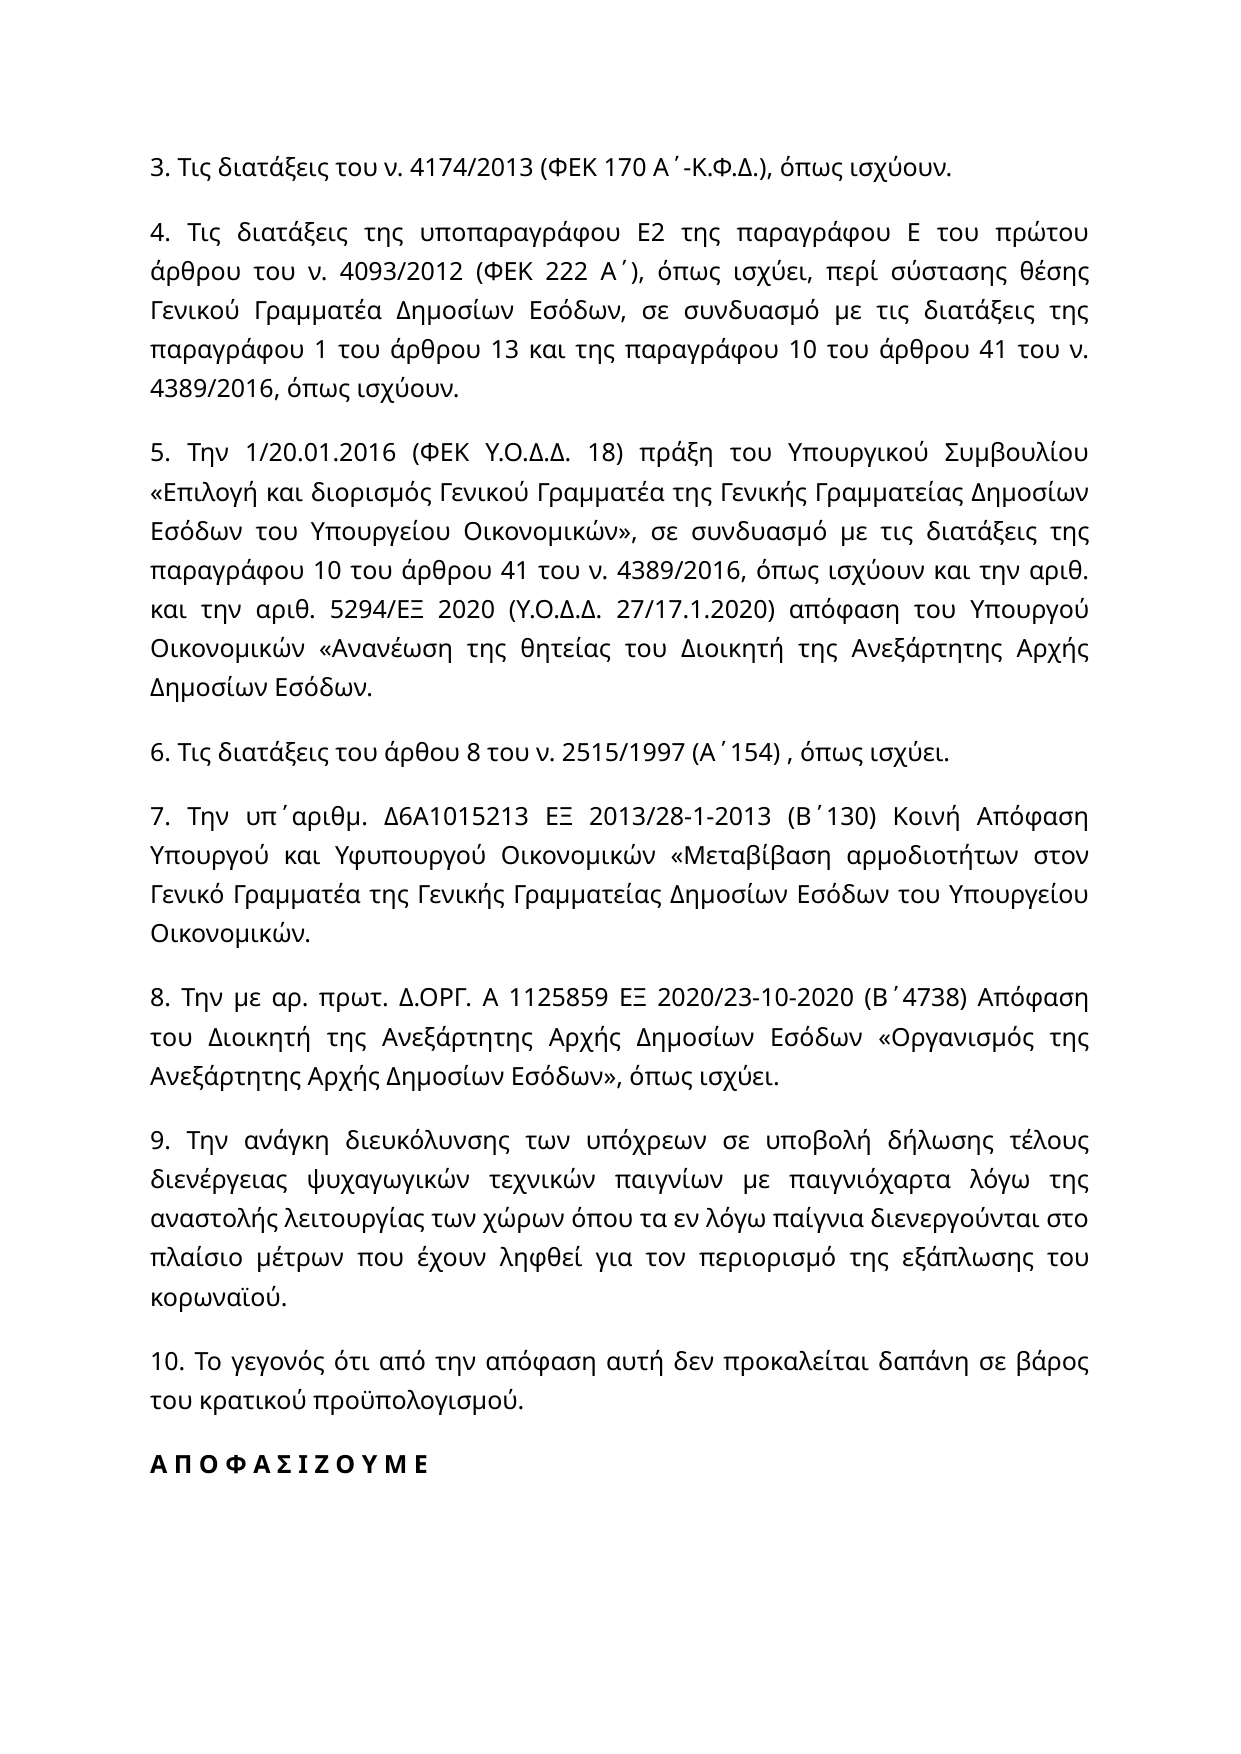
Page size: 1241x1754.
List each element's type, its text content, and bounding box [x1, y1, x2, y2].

text 4. Τις διατάξεις της υποπαραγράφου Ε2 της παραγράφου Ε του πρώτου άρθρου του ν. 4093/2012 (ΦΕΚ 222 Α΄), όπως ισχύει, περί σύστασης θέσης Γενικού Γραμματέα Δημοσίων Εσόδων, σε συνδυασμό με τις διατάξεις της παραγράφου 1 του άρθρου 13 και της παραγράφου 10 του άρθρου 41 του ν. 4389/2016, όπως ισχύουν. [150, 214, 1090, 405]
text Α Π Ο Φ Α Σ Ι Ζ Ο Υ Μ Ε [150, 1447, 1090, 1481]
text 3. Τις διατάξεις του ν. 4174/2013 (ΦΕΚ 170 Α΄-Κ.Φ.Δ.), όπως ισχύουν. [150, 150, 1090, 184]
text 5. Την 1/20.01.2016 (ΦΕΚ Υ.Ο.Δ.Δ. 18) πράξη του Υπουργικού Συμβουλίου «Επιλογή και διορισμός Γενικού Γραμματέα της Γενικής Γραμματείας Δημοσίων Εσόδων του Υπουργείου Οικονομικών», σε συνδυασμό με τις διατάξεις της παραγράφου 10 του άρθρου 41 του ν. 4389/2016, όπως ισχύουν και την αριθ. και την αριθ. 5294/ΕΞ 2020 (Υ.Ο.Δ.Δ. 27/17.1.2020) απόφαση του Υπουργού Οικονομικών «Ανανέωση της θητείας του Διοικητή της Ανεξάρτητης Αρχής Δημοσίων Εσόδων. [150, 435, 1090, 704]
text 9. Την ανάγκη διευκόλυνσης των υπόχρεων σε υποβολή δήλωσης τέλους διενέργειας ψυχαγωγικών τεχνικών παιγνίων με παιγνιόχαρτα λόγω της αναστολής λειτουργίας των χώρων όπου τα εν λόγω παίγνια διενεργούνται στο πλαίσιο μέτρων που έχουν ληφθεί για τον περιορισμό της εξάπλωσης του κορωναϊού. [150, 1122, 1090, 1313]
text 7. Την υπ΄αριθμ. Δ6Α1015213 ΕΞ 2013/28-1-2013 (Β΄130) Κοινή Απόφαση Υπουργού και Υφυπουργού Οικονομικών «Μεταβίβαση αρμοδιοτήτων στον Γενικό Γραμματέα της Γενικής Γραμματείας Δημοσίων Εσόδων του Υπουργείου Οικονομικών. [150, 798, 1090, 950]
text 8. Την με αρ. πρωτ. Δ.ΟΡΓ. Α 1125859 ΕΞ 2020/23-10-2020 (Β΄4738) Απόφαση του Διοικητή της Ανεξάρτητης Αρχής Δημοσίων Εσόδων «Οργανισμός της Ανεξάρτητης Αρχής Δημοσίων Εσόδων», όπως ισχύει. [150, 980, 1090, 1092]
text 6. Τις διατάξεις του άρθου 8 του ν. 2515/1997 (Α΄154) , όπως ισχύει. [150, 734, 1090, 768]
text 10. Το γεγονός ότι από την απόφαση αυτή δεν προκαλείται δαπάνη σε βάρος του κρατικού προϋπολογισμού. [150, 1343, 1090, 1417]
